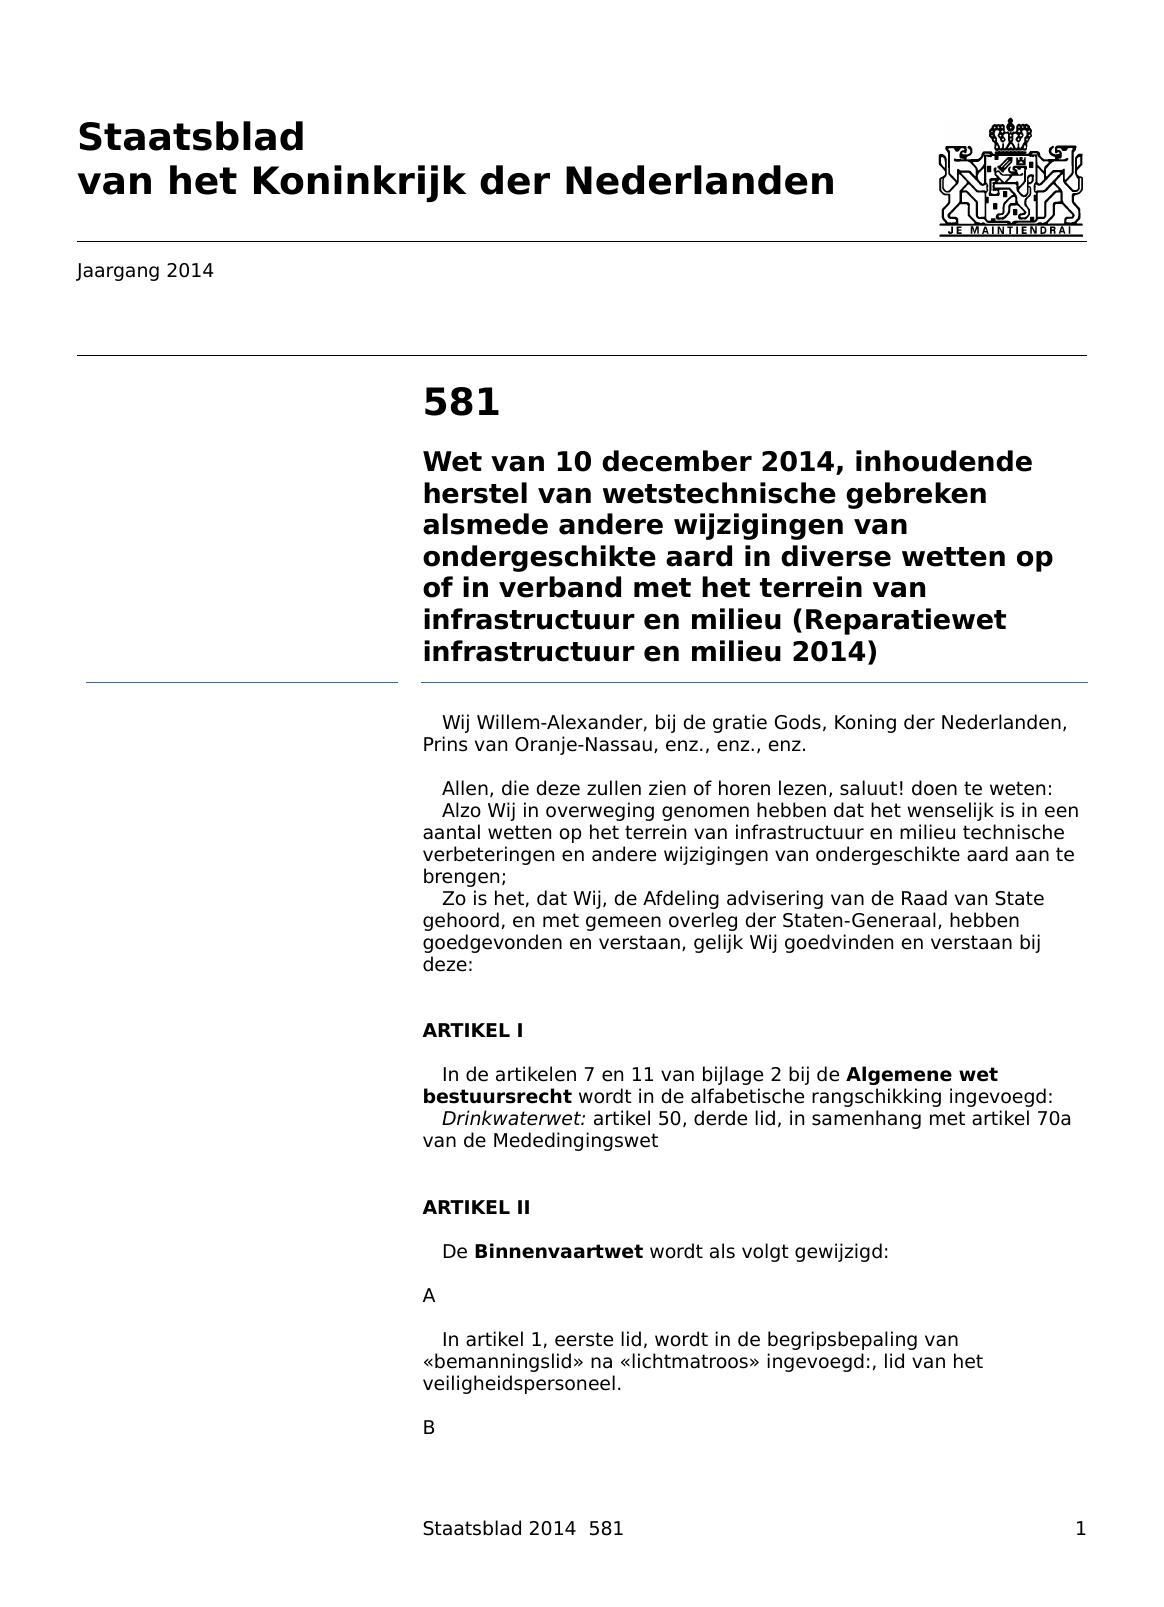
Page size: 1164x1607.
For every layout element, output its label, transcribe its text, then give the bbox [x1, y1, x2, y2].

picture [936, 115, 1087, 240]
text Wet van 10 december 2014, inhoudende herstel van wetstechnische gebreken alsmede andere wijzigingen van ondergeschikte aard in diverse wetten op of in verband met het terrein van infrastructuur en milieu (Reparatiewet infrastructuur en milieu 2014) [422, 447, 1087, 667]
subtitle 581 [422, 381, 1087, 424]
text Alzo Wij in overweging genomen hebben dat het wenselijk is in een aantal wetten op het terrein van infrastructuur en milieu technische verbeteringen en andere wijzigingen van ondergeschikte aard aan te brengen; [422, 800, 1087, 888]
text Allen, die deze zullen zien of horen lezen, saluut! doen te weten: [422, 778, 1087, 800]
table_cell Jaargang 2014 [77, 242, 1087, 355]
subtitle ARTIKEL I [422, 1020, 1087, 1042]
text Wij Willem-Alexander, bij de gratie Gods, Koning der Nederlanden, Prins van Oranje-Nassau, enz., enz., enz. [422, 712, 1087, 756]
text A [422, 1285, 1087, 1307]
table_header Staatsblad van het Koninkrijk der Nederlanden [77, 100, 886, 241]
text B [422, 1417, 1087, 1439]
text De Binnenvaartwet wordt als volgt gewijzigd: [422, 1241, 1087, 1263]
text In artikel 1, eerste lid, wordt in de begripsbepaling van «bemanningslid» na «lichtmatroos» ingevoegd:, lid van het veiligheidspersoneel. [422, 1329, 1087, 1395]
text In de artikelen 7 en 11 van bijlage 2 bij de Algemene wet bestuursrecht wordt in de alfabetische rangschikking ingevoegd: [422, 1064, 1087, 1108]
text Drinkwaterwet: artikel 50, derde lid, in samenhang met artikel 70a van de Mededingingswet [422, 1108, 1087, 1152]
subtitle ARTIKEL II [422, 1197, 1087, 1219]
text Zo is het, dat Wij, de Afdeling advisering van de Raad van State gehoord, en met gemeen overleg der Staten-Generaal, hebben goedgevonden en verstaan, gelijk Wij goedvinden en verstaan bij deze: [422, 888, 1087, 976]
table_header [886, 100, 1087, 241]
